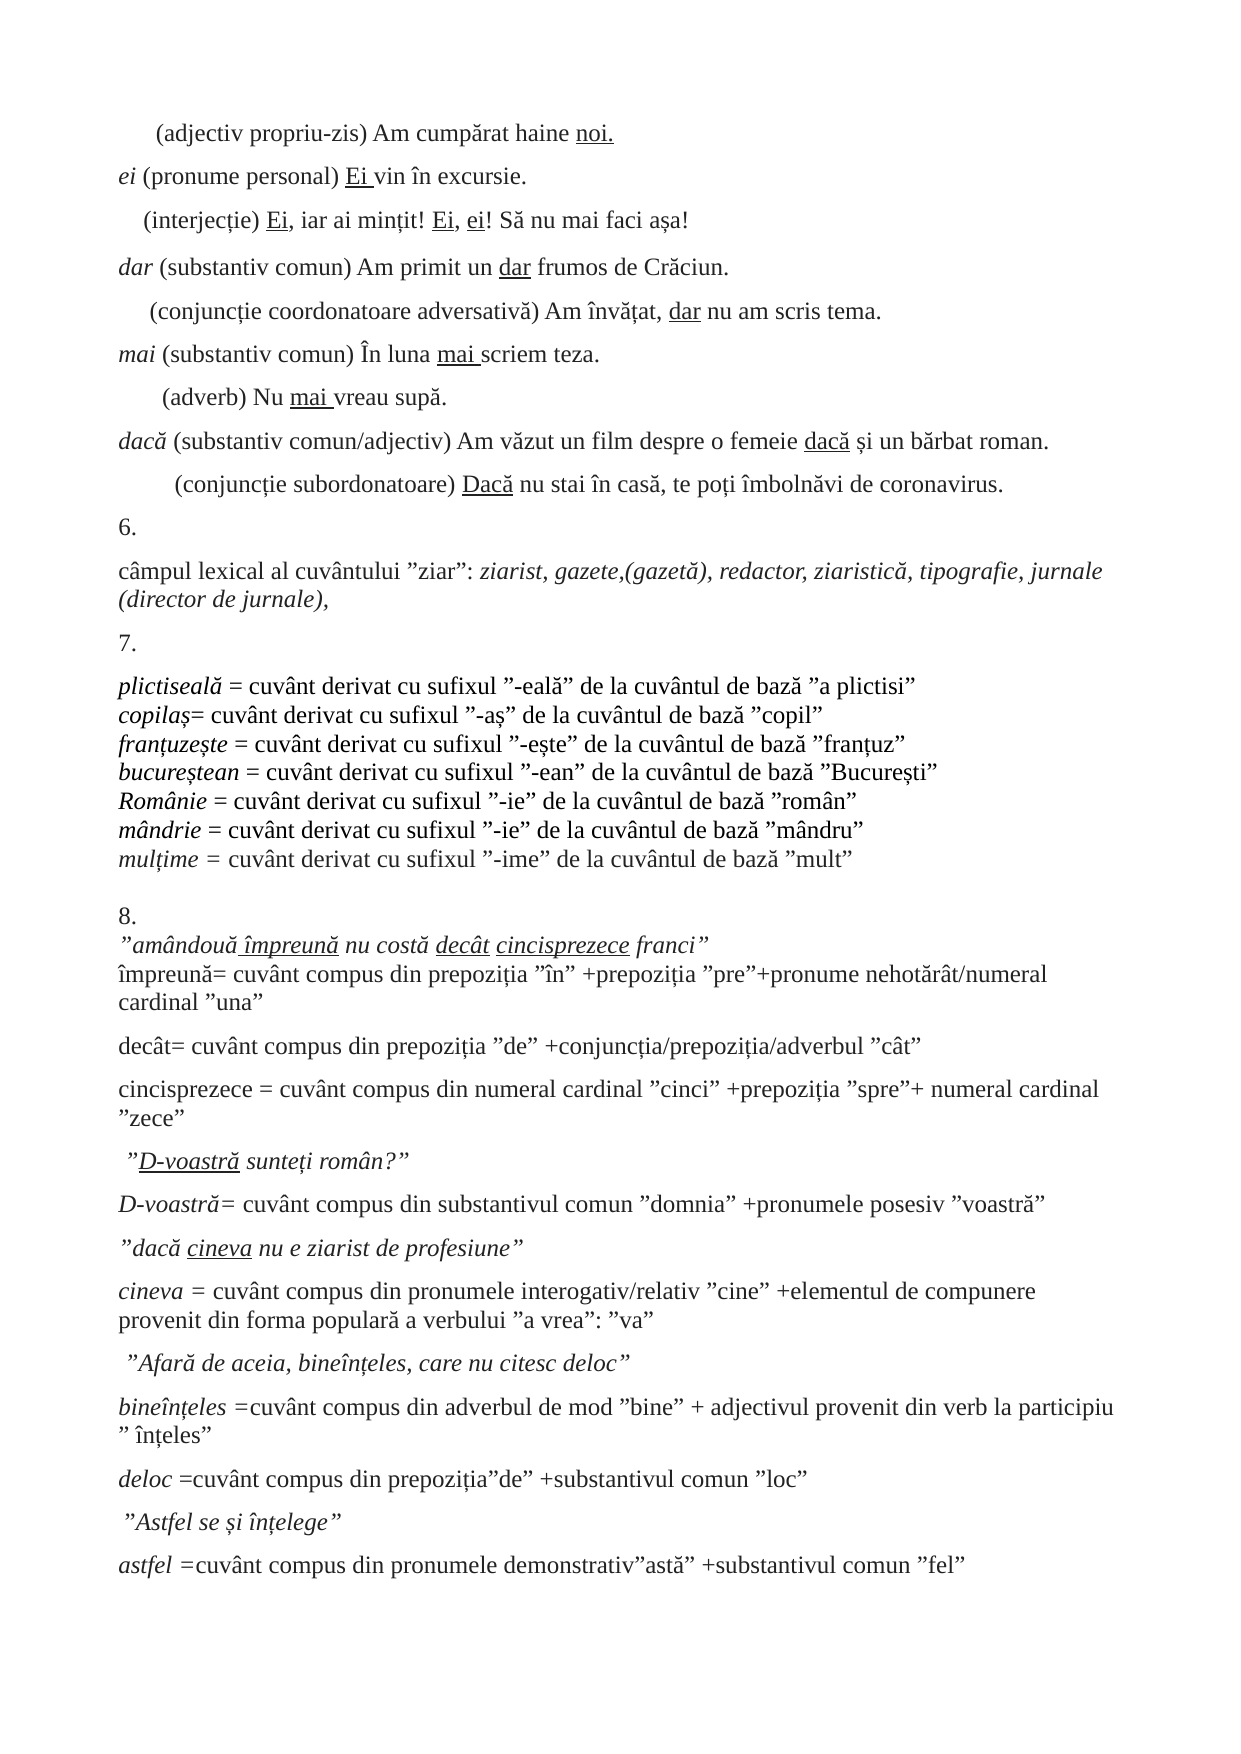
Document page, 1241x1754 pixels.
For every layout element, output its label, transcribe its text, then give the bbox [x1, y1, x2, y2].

text Românie = cuvânt derivat cu sufixul ”-ie” de la cuvântul de bază ”român” [118, 786, 1122, 815]
text ”Astfel se și înțelege” [118, 1507, 1122, 1536]
text (adjectiv propriu-zis) Am cumpărat haine noi. [118, 118, 1122, 147]
text 7. [118, 628, 1122, 657]
text dacă (substantiv comun/adjectiv) Am văzut un film despre o femeie dacă și un bărbat roman. [118, 426, 1122, 454]
text mândrie = cuvânt derivat cu sufixul ”-ie” de la cuvântul de bază ”mândru” [118, 815, 1122, 844]
text câmpul lexical al cuvântului ”ziar”: ziarist, gazete,(gazetă), redactor, ziaristică, tipografie, jurnale (director de jurnale), [118, 556, 1122, 613]
text bucureștean = cuvânt derivat cu sufixul ”-ean” de la cuvântul de bază ”București” [118, 757, 1122, 786]
text mulțime = cuvânt derivat cu sufixul ”-ime” de la cuvântul de bază ”mult” [118, 844, 1122, 872]
text ”dacă cineva nu e ziarist de profesiune” [118, 1233, 1122, 1262]
text astfel =cuvânt compus din pronumele demonstrativ”astă” +substantivul comun ”fel” [118, 1550, 1122, 1579]
text ”Afară de aceia, bineînțeles, care nu citesc deloc” [118, 1348, 1122, 1377]
text ”D-voastră sunteți român?” [118, 1146, 1122, 1175]
text (conjuncție subordonatoare) Dacă nu stai în casă, te poți îmbolnăvi de coronavirus. [118, 469, 1122, 498]
text 8. [118, 901, 1122, 930]
text 6. [118, 512, 1122, 541]
text dar (substantiv comun) Am primit un dar frumos de Crăciun. [118, 252, 1122, 281]
text plictiseală = cuvânt derivat cu sufixul ”-eală” de la cuvântul de bază ”a plictisi” [118, 671, 1122, 700]
text (conjuncție coordonatoare adversativă) Am învățat, dar nu am scris tema. [118, 296, 1122, 324]
text franțuzește = cuvânt derivat cu sufixul ”-ește” de la cuvântul de bază ”franțuz” [118, 729, 1122, 757]
text deloc =cuvânt compus din prepoziția”de” +substantivul comun ”loc” [118, 1464, 1122, 1492]
text cincisprezece = cuvânt compus din numeral cardinal ”cinci” +prepoziția ”spre”+ numeral cardinal ”zece” [118, 1074, 1122, 1132]
text decât= cuvânt compus din prepoziția ”de” +conjuncția/prepoziția/adverbul ”cât” [118, 1031, 1122, 1059]
text D-voastră= cuvânt compus din substantivul comun ”domnia” +pronumele posesiv ”voastră” [118, 1189, 1122, 1218]
text ”amândouă împreună nu costă decât cincisprezece franci” [118, 930, 1122, 959]
text (interjecție) Ei, iar ai mințit! Ei, ei! Să nu mai faci așa! [118, 205, 1122, 233]
text (adverb) Nu mai vreau supă. [118, 382, 1122, 411]
text bineînțeles =cuvânt compus din adverbul de mod ”bine” + adjectivul provenit din verb la participiu ” înțeles” [118, 1392, 1122, 1449]
text cineva = cuvânt compus din pronumele interogativ/relativ ”cine” +elementul de compunere provenit din forma populară a verbului ”a vrea”: ”va” [118, 1276, 1122, 1334]
text mai (substantiv comun) În luna mai scriem teza. [118, 339, 1122, 368]
text ei (pronume personal) Ei vin în excursie. [118, 161, 1122, 190]
text copilaș= cuvânt derivat cu sufixul ”-aș” de la cuvântul de bază ”copil” [118, 700, 1122, 729]
text împreună= cuvânt compus din prepoziția ”în” +prepoziția ”pre”+pronume nehotărât/numeral cardinal ”una” [118, 959, 1122, 1016]
